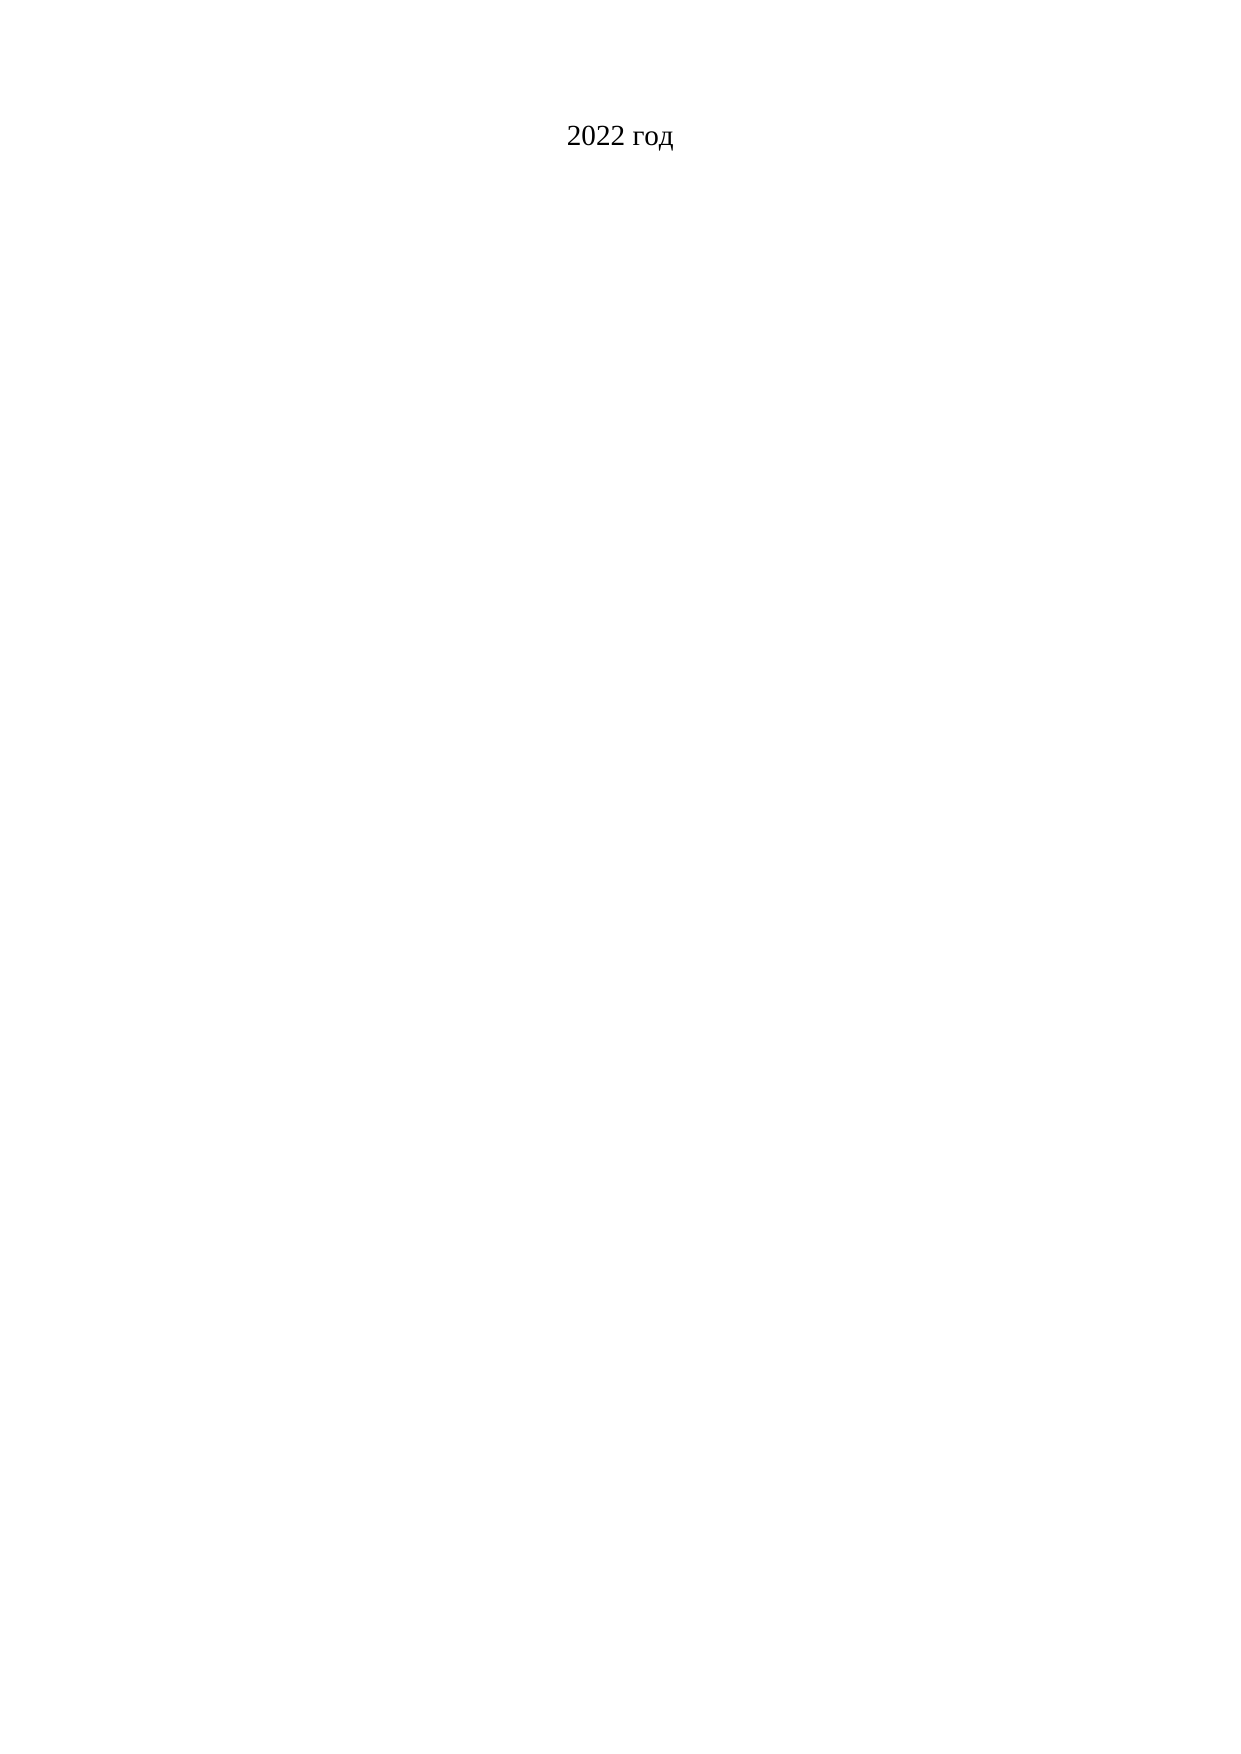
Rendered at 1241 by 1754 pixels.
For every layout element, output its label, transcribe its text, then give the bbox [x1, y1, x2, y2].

text 2022 год [118, 118, 1122, 152]
